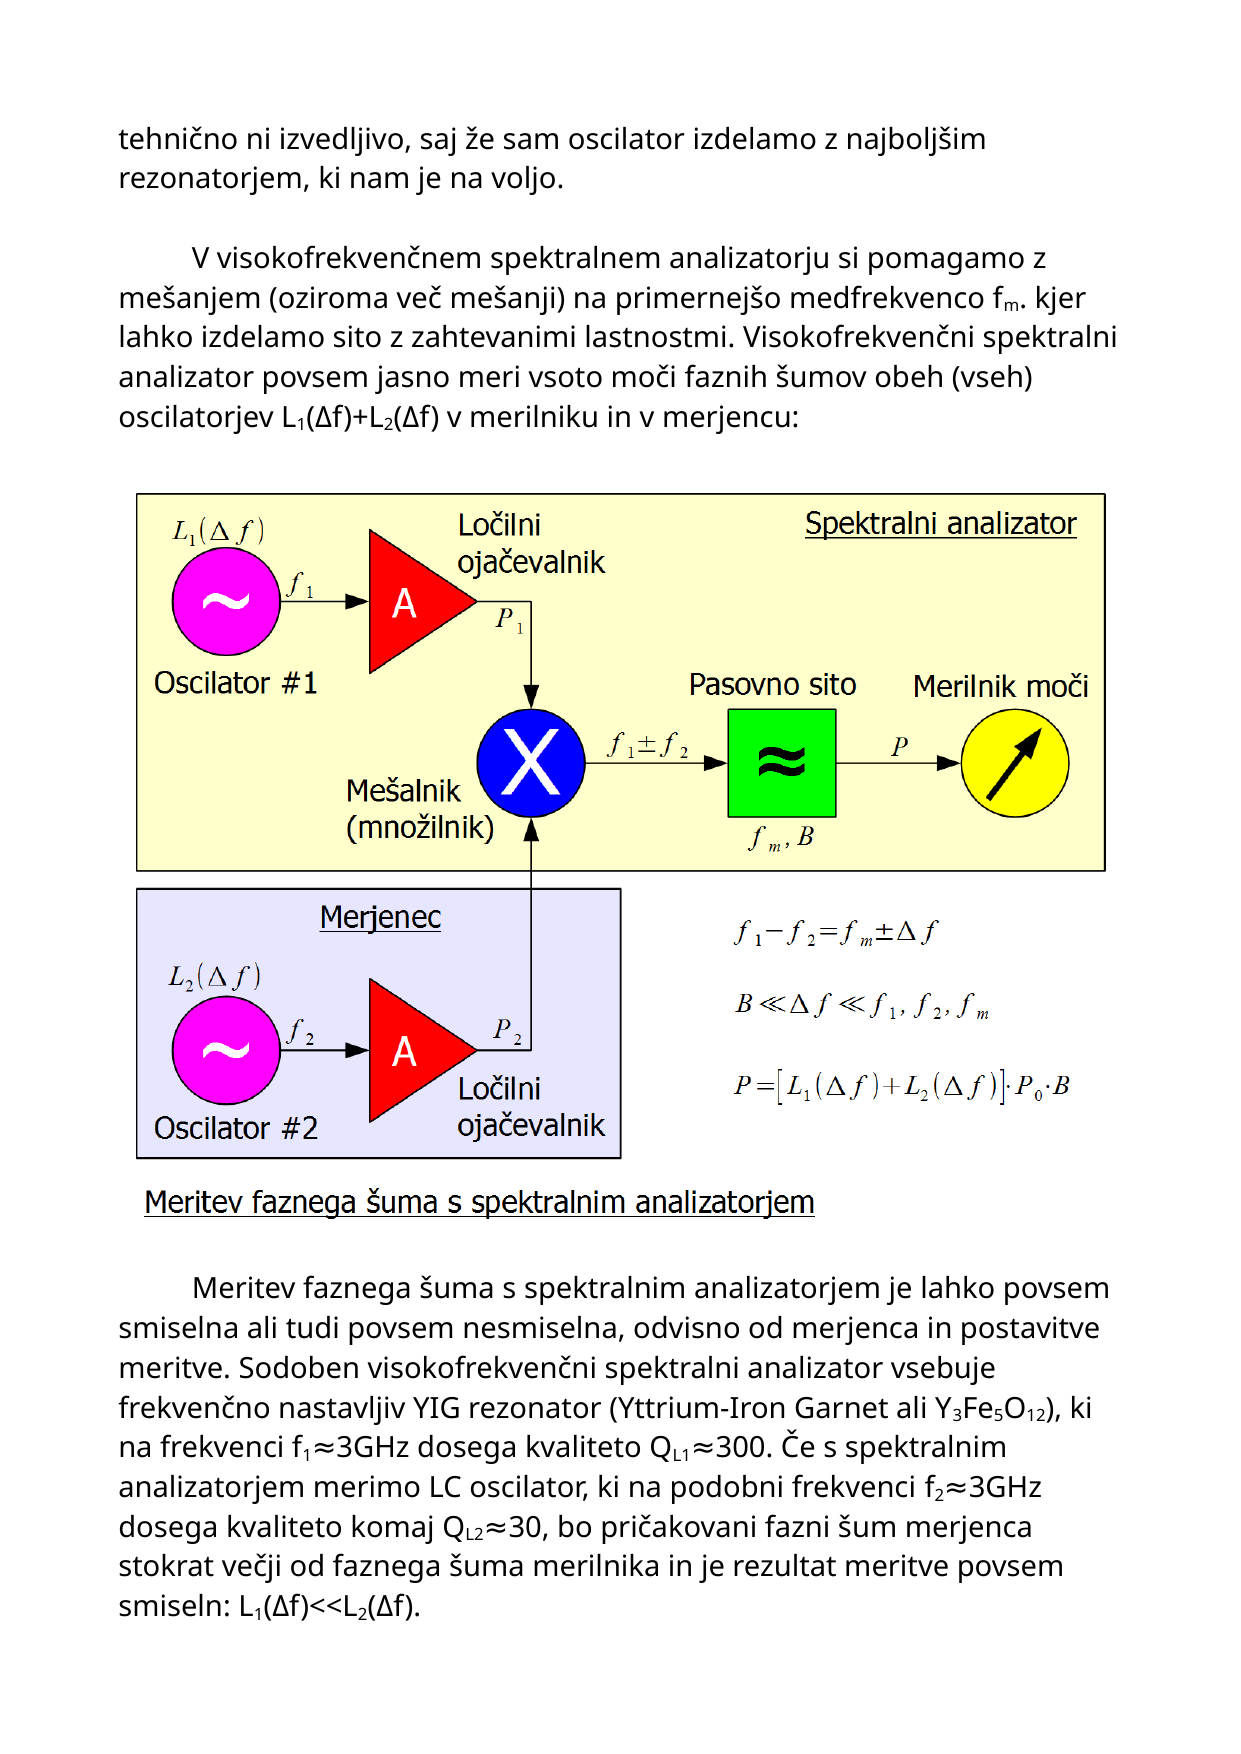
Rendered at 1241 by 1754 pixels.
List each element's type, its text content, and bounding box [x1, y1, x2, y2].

text Meritev faznega šuma s spektralnim analizatorjem je lahko povsem smiselna ali tudi povsem nesmiselna, odvisno od merjenca in postavitve meritve. Sodoben visokofrekvenčni spektralni analizator vsebuje frekvenčno nastavljiv YIG rezonator (Yttrium-Iron Garnet ali Y3Fe5O12), ki na frekvenci f1≈3GHz dosega kvaliteto QL1≈300. Če s spektralnim analizatorjem merimo LC oscilator, ki na podobni frekvenci f2≈3GHz dosega kvaliteto komaj QL2≈30, bo pričakovani fazni šum merjenca stokrat večji od faznega šuma merilnika in je rezultat meritve povsem smiseln: L1(Δf)<<L2(Δf). [118, 1268, 1122, 1625]
picture [118, 475, 1122, 1229]
text V visokofrekvenčnem spektralnem analizatorju si pomagamo z mešanjem (oziroma več mešanji) na primernejšo medfrekvenco fm. kjer lahko izdelamo sito z zahtevanimi lastnostmi. Visokofrekvenčni spektralni analizator povsem jasno meri vsoto moči faznih šumov obeh (vseh) oscilatorjev L1(Δf)+L2(Δf) v merilniku in v merjencu: [118, 237, 1122, 436]
text tehnično ni izvedljivo, saj že sam oscilator izdelamo z najboljšim rezonatorjem, ki nam je na voljo. [118, 118, 1122, 197]
